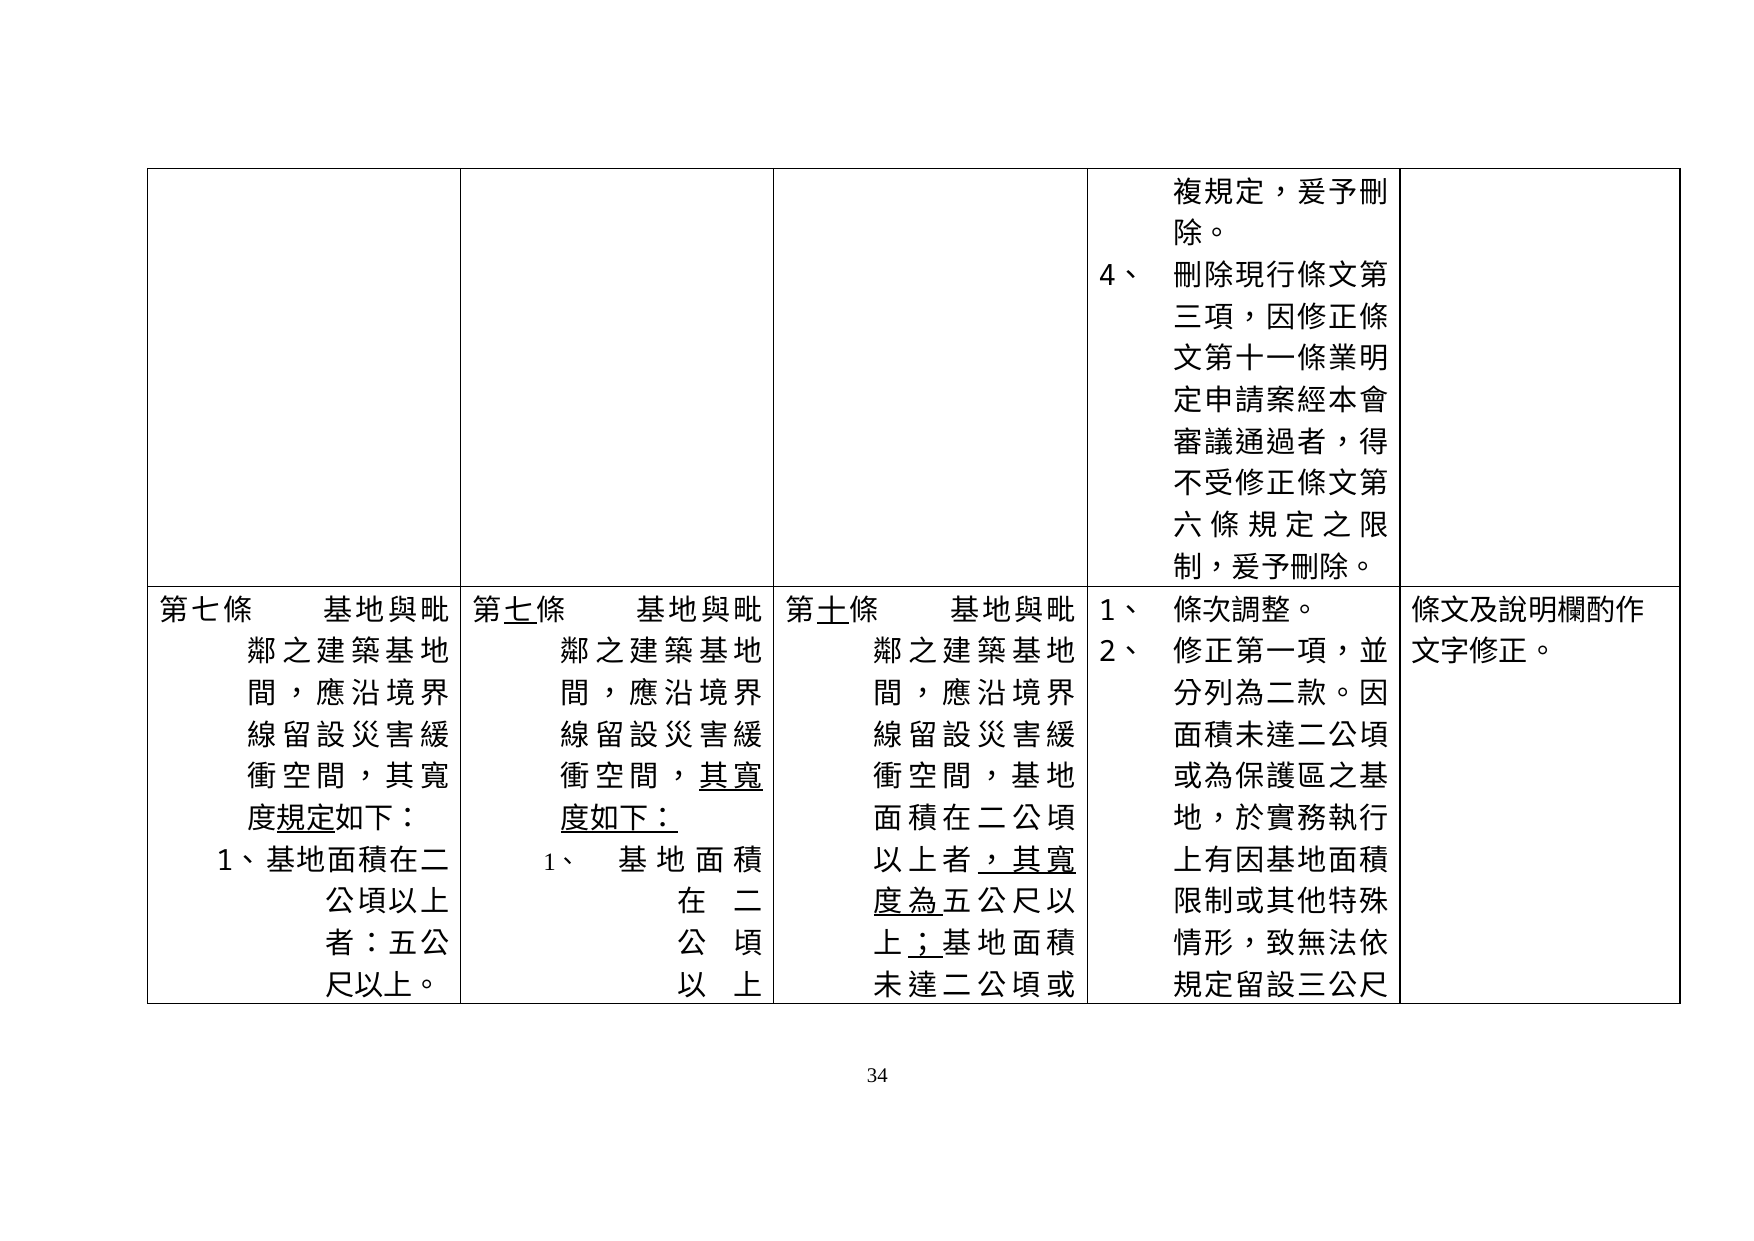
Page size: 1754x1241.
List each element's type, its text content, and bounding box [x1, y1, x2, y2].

table_cell 條文及說明欄酌作文字修正。 [1401, 587, 1679, 1003]
table_cell [461, 169, 773, 586]
table_cell [774, 169, 1087, 586]
table_cell 第七條 基地與毗鄰之建築基地間，應沿境界線留設災害緩衝空間，其寬度如下： 基地面積在二公頃以上者：五公尺以上。 基地面積未達二公頃或位於保護區者：三公尺以上。但因基地條件限制者，得依第十一條規定審議通過後調整為一．五公尺以上。 災害緩衝空間除必要之水土保持設施外，不得作為建築使用。 [461, 587, 773, 1003]
table_cell 條次調整。 修正第一項，並分列為二款。因面積未達二公頃或為保護區之基地，於實務執行上有因基地面積限制或其他特殊情形，致無法依規定留設三公尺以上災害緩衝空間，故綜合考量基地防災需求，並參酌實務執行可行性及都市設計審議近年審查案例，增訂修正條文第二款但書，明定因基地條件限制者，得依修正條文第十一條規定審議通過後，調整災害緩衝空間寬度為一點五公尺以上。 刪除現行條文第二項：查落石防制柵為以網子或隔柵設置於邊坡之設施，用於攔截落石，以避免危及建築物安全。惟山坡地安全仍應以區域性系統規劃，且須因地制宜規劃相關防制措施，爰予刪除。又有關落石防治、邊坡及土石流防護規劃部分，屬細部規劃及技術性事項，應依循水土保持法相關規定，並於後續提送水土保持計畫時再由權責機關審議，為因應實務需求及權責劃分，爰予刪除。 新增第二項，災害緩衝空間之留設係基於山坡地基地之防災需求，該空間應保持原有地形、地貌，不得建築使用。惟考量部分基地有設置水土保持設施之需要，故明定必要之水保設施除外。 [1088, 587, 1399, 1003]
table_cell [1401, 169, 1679, 586]
table_cell 第七條 基地與毗鄰之建築基地間，應沿境界線留設災害緩衝空間，其寬度規定如下： 基地面積在二公頃以上者：五公尺以上。 基地面積未達二公頃或位於保護區者：三公尺以上。但因基地條件限制者，得依第十一條規定審議通過後調整為一點五公尺以上。 災害緩衝空間除必要之水土保持設施外，不得作為建築使用。 [148, 587, 460, 1003]
table_cell 第十條 基地與毗鄰之建築基地間，應沿境界線留設災害緩衝空間，基地面積在二公頃以上者，其寬度為五公尺以上；基地面積未達二公頃或 [774, 587, 1087, 1003]
table_cell 條次調整。 修正條文第一項： 按現行法令尚無生態廊道定義或具體規範，都市設計審議實務上亦未執行生態廊道系統審查，乃因應實務運作情況刪除相關內容。 本條規定係為建立山坡地之人行步道系統，以區隔人車動線並維護人行安全，故計畫道路、基地內通路、現有巷及產業道路等皆有留設人行空間之必要，爰將現行條文第一項內「基地內通路」修正為「道路邊界線」。 另因實務上針對基地條件得退縮留設一點五公尺以上之人行步道者，皆要求依規定留設；無法依規定留設者，多係因基地與道路間有高程差或設有水土保持設施等因素導致，要求其仍應退縮留設九十公分人行步道，恐未能確實執行，或留設後無法實際供公眾通行使用，爰基於實務運作情形刪除現行條文第一項後段規定。又爾後針對基地情形特殊無法依本條規定辦理者，得依修正條文第十一條規定辦理。 刪除現行條文第二項，因臺北市建築管理自治條例第七條已明定無遮簷人行道應以防滑鋪面鋪築，且應向道路境界線作成四十分之一洩水坡度；臺北市都市設計及土地使用開發許可審議參考範例亦明示開放空間之人行鋪面材質均應符合本府工務局防滑化標準，無須重複規定，爰予刪除。 刪除現行條文第三項，因修正條文第十一條業明定申請案經本會審議通過者，得不受修正條文第六條規定之限制，爰予刪除。 [1088, 169, 1399, 586]
table_cell [148, 169, 460, 586]
